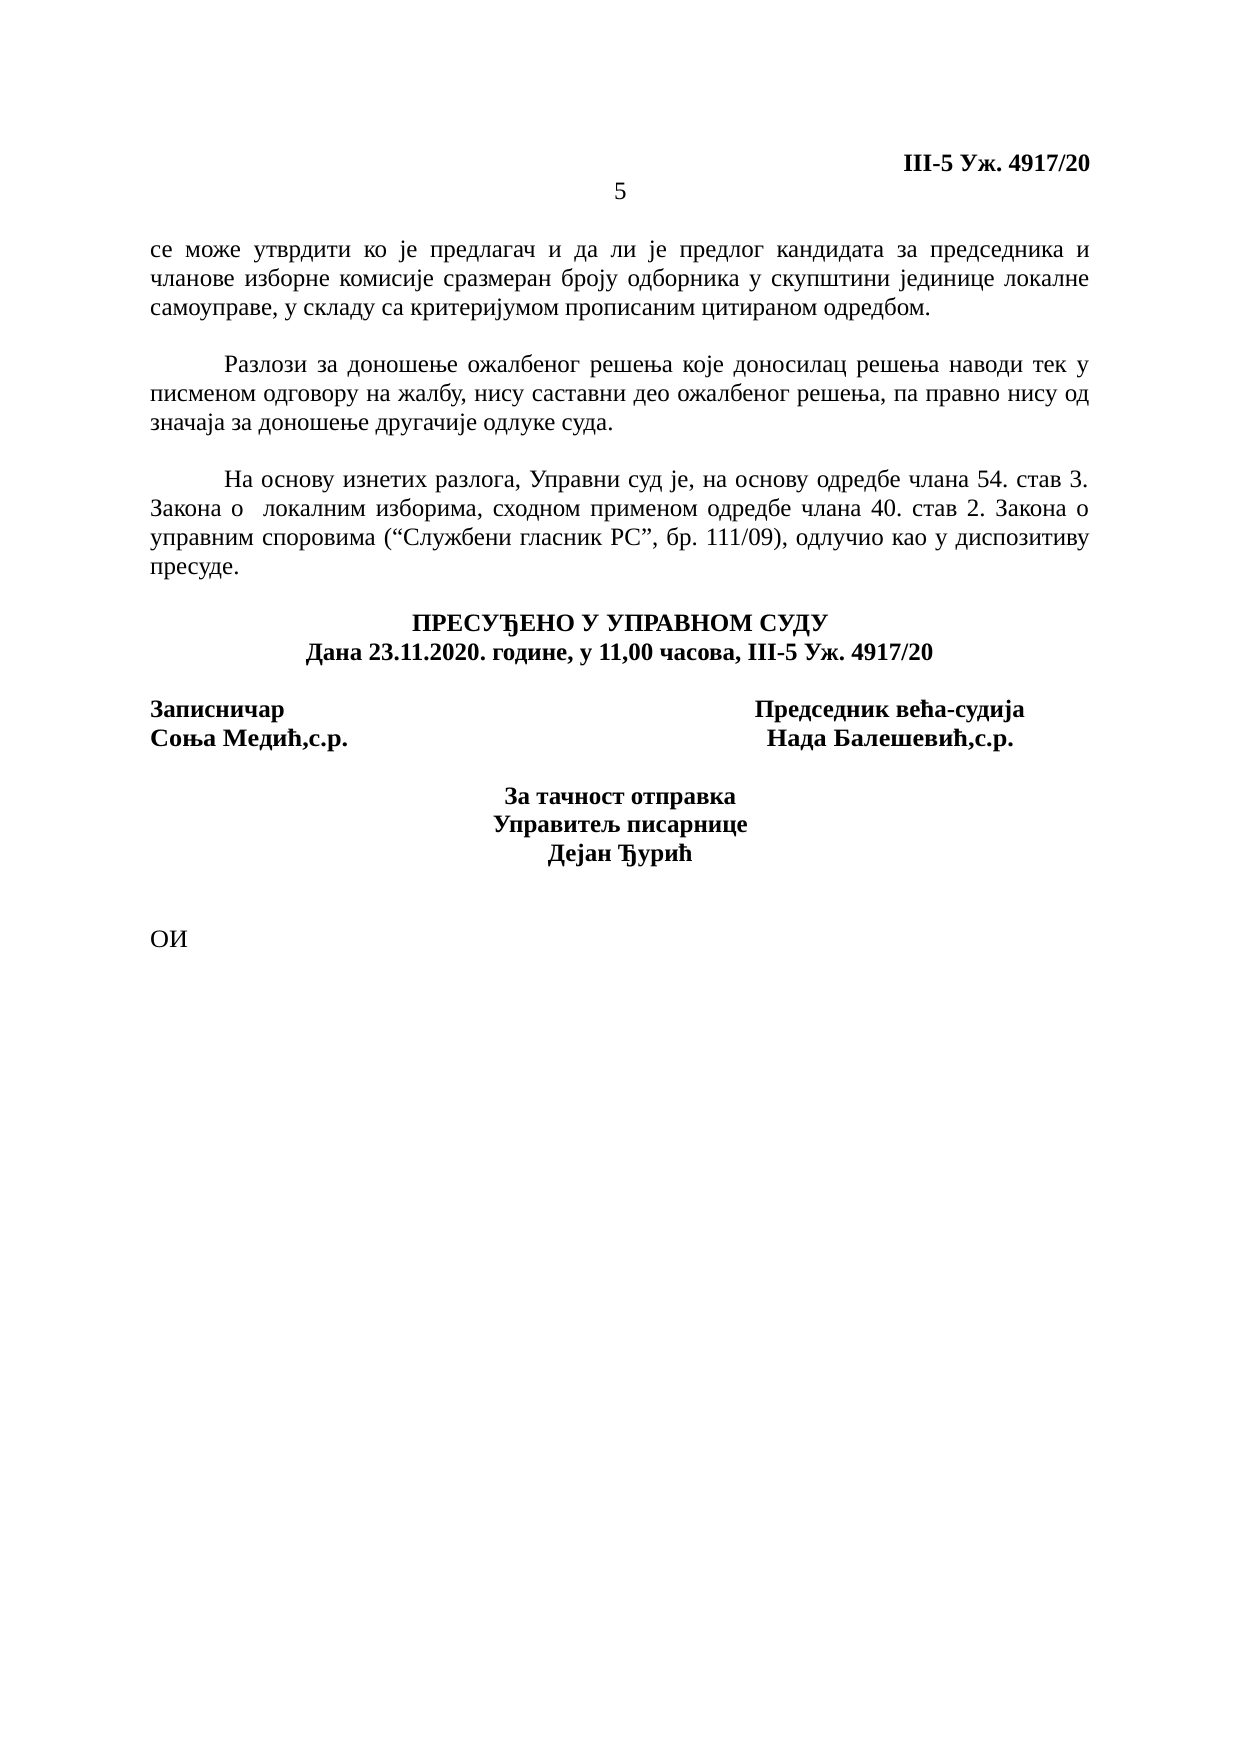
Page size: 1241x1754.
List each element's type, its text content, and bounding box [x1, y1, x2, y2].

text се може утврдити ко је предлагач и да ли је предлог кандидата за председника и чланове изборне комисије сразмеран броју одборника у скупштини јединице локалне самоуправе, у складу са критеријумом прописаним цитираном одредбом. [150, 234, 1090, 321]
text Управитељ писарнице [150, 809, 1090, 838]
text За тачност отправка [150, 781, 1090, 809]
text Дана 23.11.2020. године, у 11,00 часова, III-5 Уж. 4917/20 [150, 637, 1089, 666]
text ОИ [150, 924, 1089, 953]
text На основу изнетих разлога, Управни суд је, на основу одредбе члана 54. став 3. Закона о локалним изборима, сходном применом одредбе члана 40. став 2. Закона о управним споровима (“Службени гласник РС”, бр. 111/09), одлучио као у диспозитиву пресуде. [150, 464, 1090, 579]
text Разлози за доношење ожалбеног решења које доносилац решења наводи тек у писменом одговору на жалбу, нису саставни део ожалбеног решења, па правно нису од значаја за доношење другачије одлуке суда. [150, 349, 1090, 436]
text Соња Медић,с.р. Нада Балешевић,с.р. [150, 723, 1089, 752]
text Дејан Ђурић [150, 838, 1090, 867]
text ПРЕСУЂЕНО У УПРАВНОМ СУДУ [150, 608, 1090, 637]
text Записничар Председник већа-судија [150, 694, 1089, 723]
